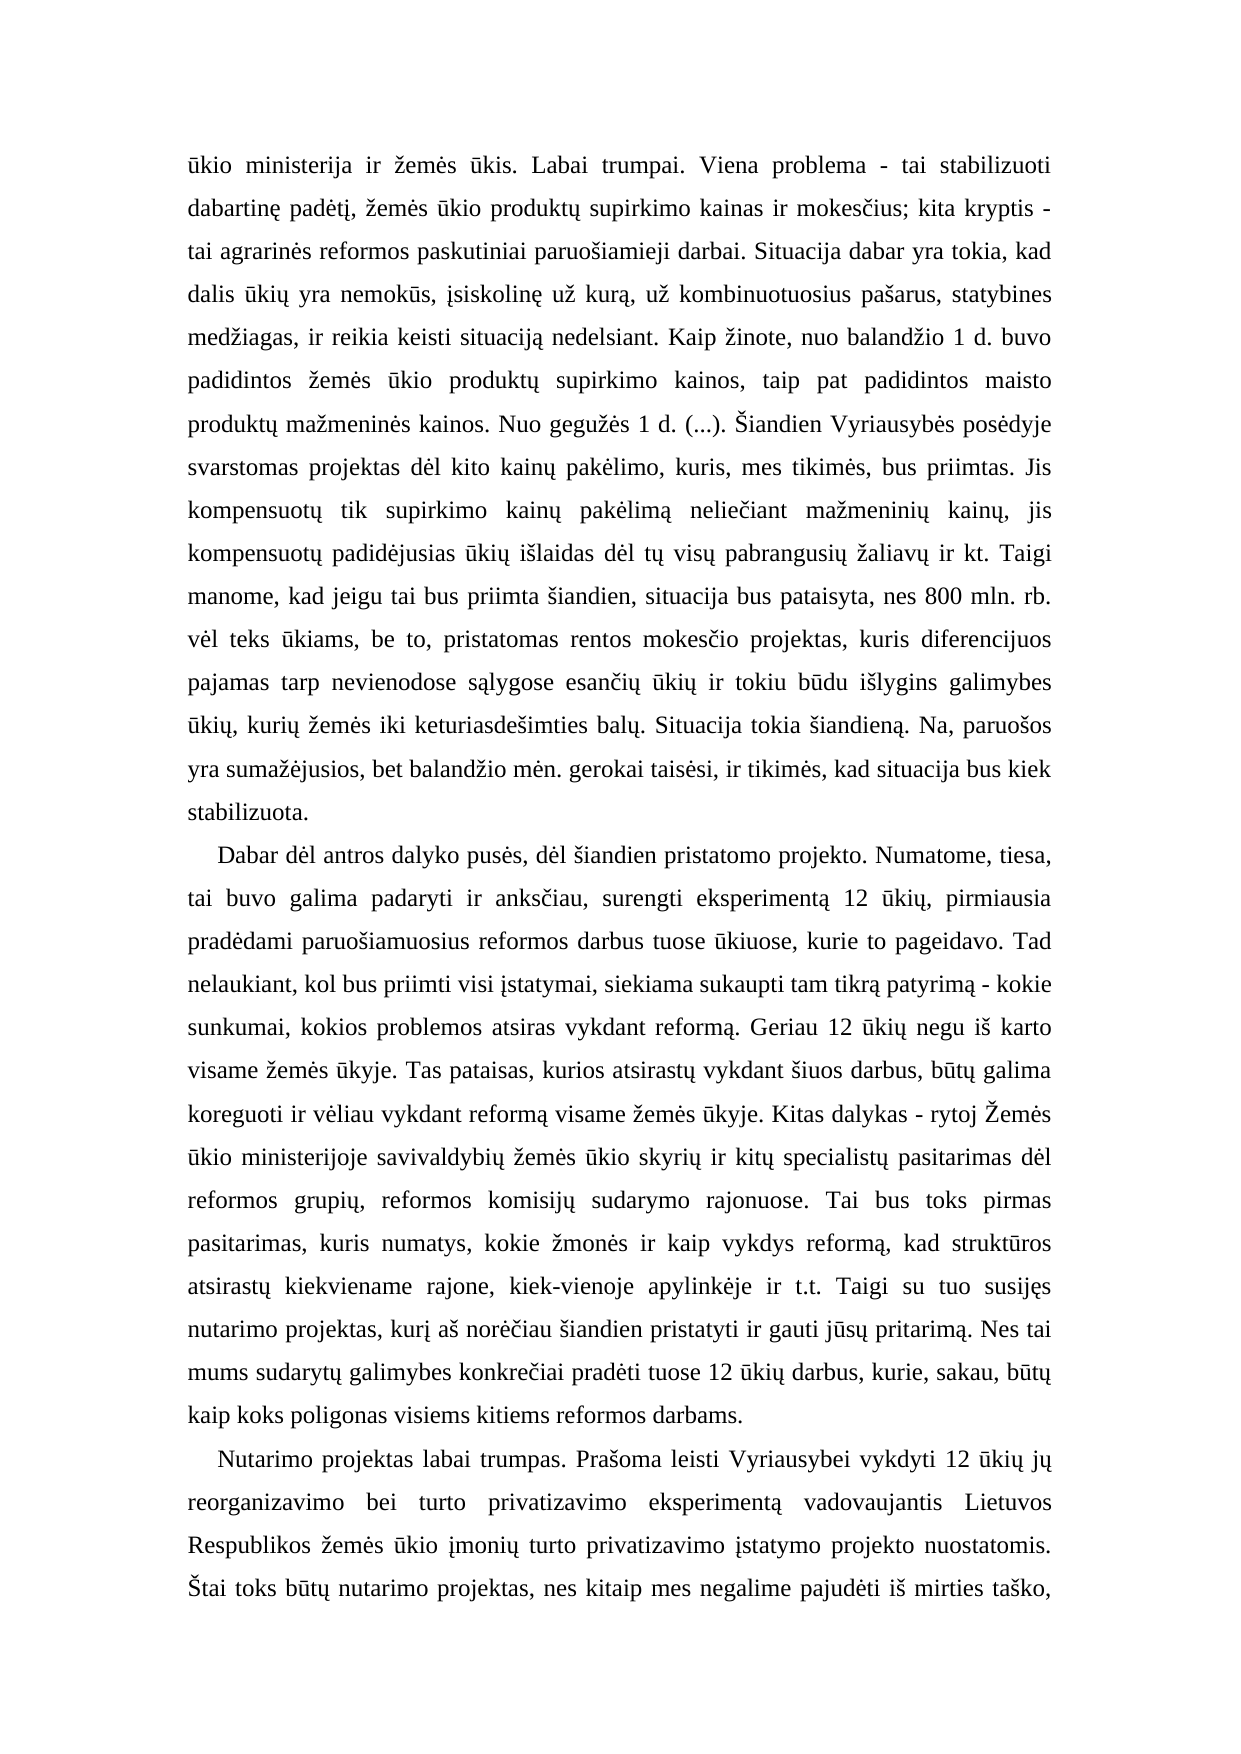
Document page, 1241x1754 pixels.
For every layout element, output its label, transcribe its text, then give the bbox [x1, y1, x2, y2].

text Dabar dėl antros dalyko pusės, dėl šiandien pristatomo projekto. Numatome, tiesa, tai buvo galima padaryti ir anksčiau, surengti eksperimentą 12 ūkių, pirmiausia pradėdami paruošiamuosius reformos darbus tuose ūkiuose, kurie to pageidavo. Tad nelaukiant, kol bus priimti visi įstatymai, siekiama sukaupti tam tikrą patyrimą - kokie sunkumai, kokios problemos atsiras vykdant reformą. Geriau 12 ūkių negu iš karto visame žemės ūkyje. Tas pataisas, kurios atsirastų vykdant šiuos darbus, būtų galima koreguoti ir vėliau vykdant reformą visame žemės ūkyje. Kitas dalykas - rytoj Žemės ūkio ministerijoje savivaldybių žemės ūkio skyrių ir kitų specialistų pasitarimas dėl reformos grupių, reformos komisijų sudarymo rajonuose. Tai bus toks pirmas pasitarimas, kuris numatys, kokie žmonės ir kaip vykdys reformą, kad struktūros atsirastų kiekviename rajone, kiek-vienoje apylinkėje ir t.t. Taigi su tuo susijęs nutarimo projektas, kurį aš norėčiau šiandien pristatyti ir gauti jūsų pritarimą. Nes tai mums sudarytų galimybes konkrečiai pradėti tuose 12 ūkių darbus, kurie, sakau, būtų kaip koks poligonas visiems kitiems reformos darbams. [187, 840, 1053, 1429]
text ūkio ministerija ir žemės ūkis. Labai trumpai. Viena problema - tai stabilizuoti dabartinę padėtį, žemės ūkio produktų supirkimo kainas ir mokesčius; kita kryptis - tai agrarinės reformos paskutiniai paruošiamieji darbai. Situacija dabar yra tokia, kad dalis ūkių yra nemokūs, įsiskolinę už kurą, už kombinuotuosius pašarus, statybines medžiagas, ir reikia keisti situaciją nedelsiant. Kaip žinote, nuo balandžio 1 d. buvo padidintos žemės ūkio produktų supirkimo kainos, taip pat padidintos maisto produktų mažmeninės kainos. Nuo gegužės 1 d. (...). Šiandien Vyriausybės posėdyje svarstomas projektas dėl kito kainų pakėlimo, kuris, mes tikimės, bus priimtas. Jis kompensuotų tik supirkimo kainų pakėlimą neliečiant mažmeninių kainų, jis kompensuotų padidėjusias ūkių išlaidas dėl tų visų pabrangusių žaliavų ir kt. Taigi manome, kad jeigu tai bus priimta šiandien, situacija bus pataisyta, nes 800 mln. rb. vėl teks ūkiams, be to, pristatomas rentos mokesčio projektas, kuris diferencijuos pajamas tarp nevienodose sąlygose esančių ūkių ir tokiu būdu išlygins galimybes ūkių, kurių žemės iki keturiasdešimties balų. Situacija tokia šiandieną. Na, paruošos yra sumažėjusios, bet balandžio mėn. gerokai taisėsi, ir tikimės, kad situacija bus kiek stabilizuota. [187, 150, 1053, 826]
text Nutarimo projektas labai trumpas. Prašoma leisti Vyriausybei vykdyti 12 ūkių jų reorganizavimo bei turto privatizavimo eksperimentą vadovaujantis Lietuvos Respublikos žemės ūkio įmonių turto privatizavimo įstatymo projekto nuostatomis. Štai toks būtų nutarimo projektas, nes kitaip mes negalime pajudėti iš mirties taško, [187, 1444, 1053, 1602]
